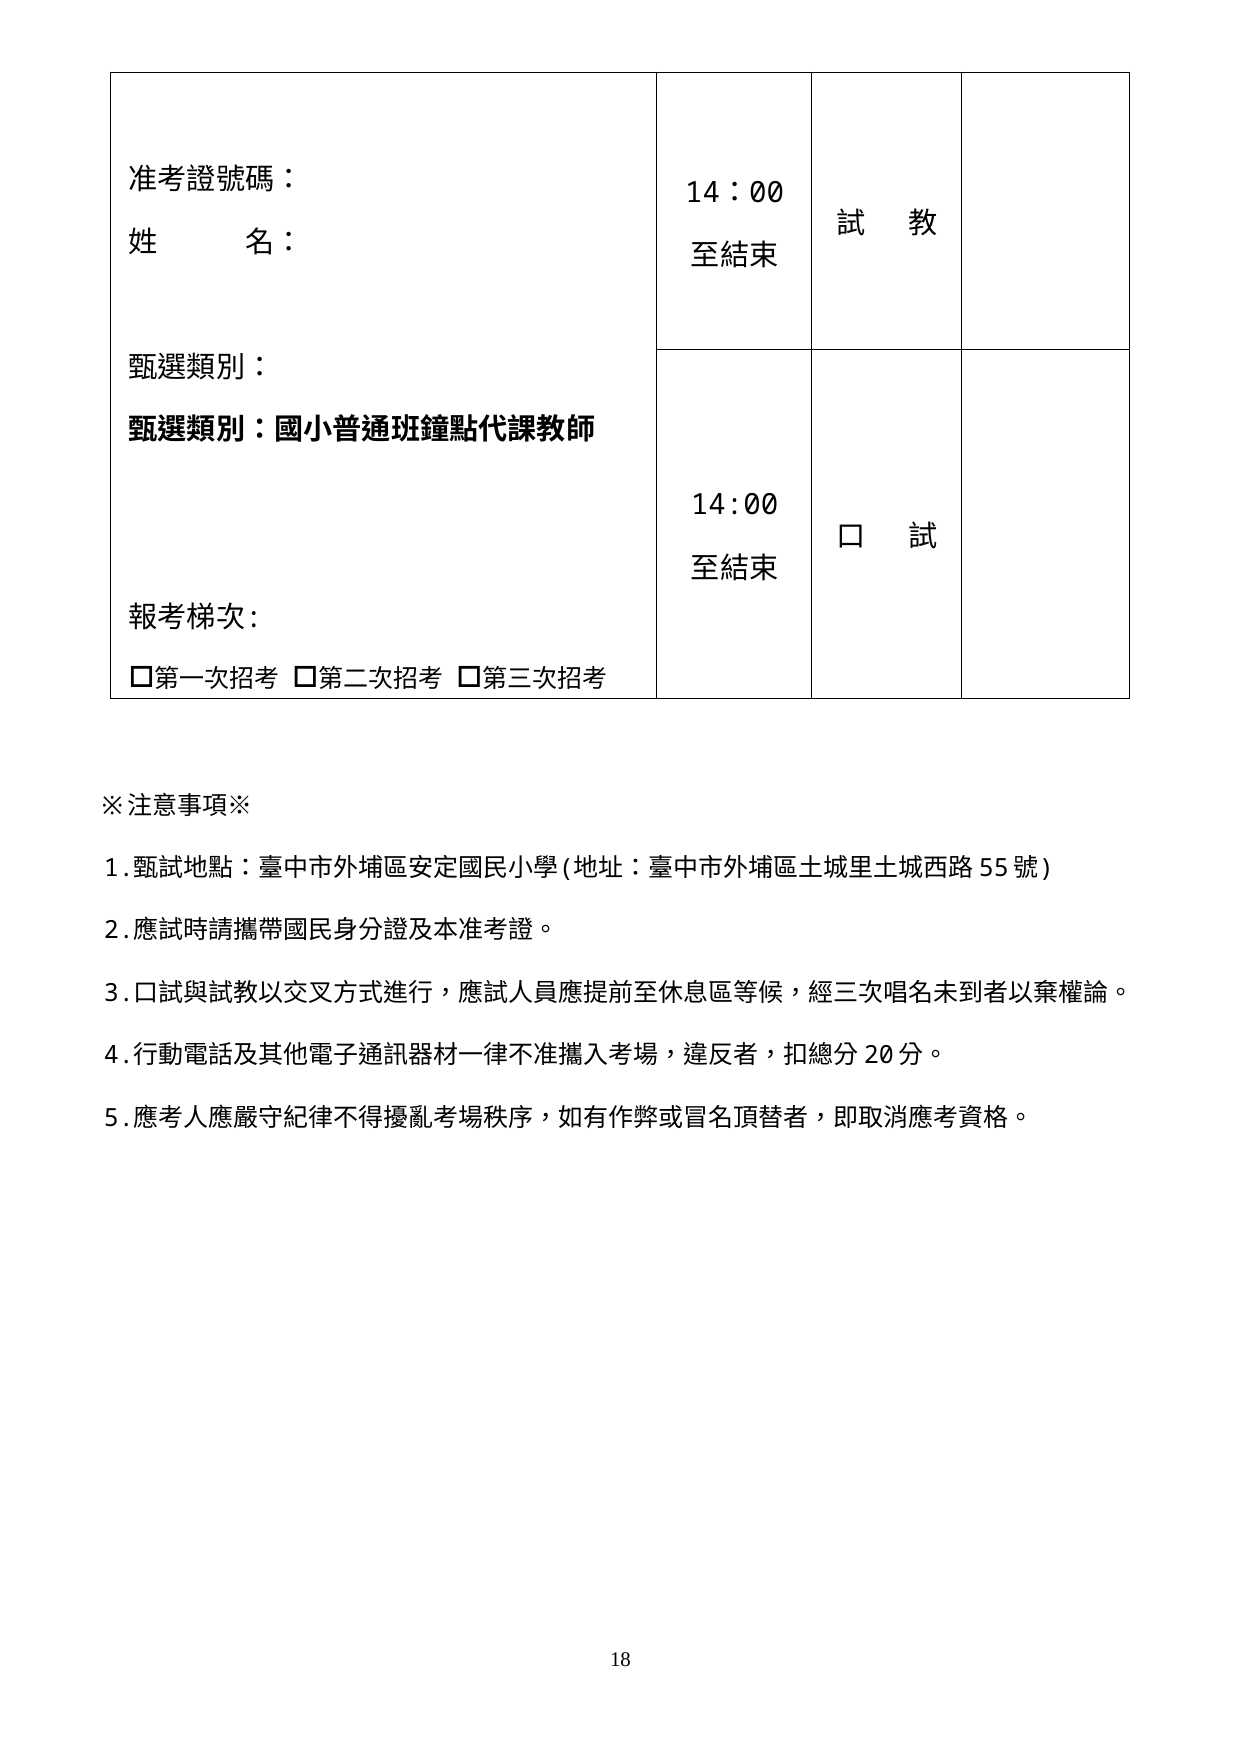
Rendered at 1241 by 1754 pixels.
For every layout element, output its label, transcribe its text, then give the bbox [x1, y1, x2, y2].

text 1.甄試地點：臺中市外埔區安定國民小學(地址：臺中市外埔區土城里土城西路55號) [89, 824, 1152, 886]
table_cell 口 試 [812, 350, 961, 698]
table_cell [962, 73, 1129, 349]
text 3.口試與試教以交叉方式進行，應試人員應提前至休息區等候，經三次唱名未到者以棄權論。 [89, 949, 1152, 1011]
text 2.應試時請攜帶國民身分證及本准考證。 [89, 886, 1152, 949]
text 5.應考人應嚴守紀律不得擾亂考場秩序，如有作弊或冒名頂替者，即取消應考資格。 [89, 1074, 1152, 1136]
text 4.行動電話及其他電子通訊器材一律不准攜入考場，違反者，扣總分20分。 [89, 1011, 1152, 1074]
table_header 109學年度臺中市外埔區安定國小 鐘點代課教師甄選准考證 准考證號碼： 姓 名： 甄選類別： 甄選類別：國小普通班鐘點代課教師 報考梯次: 第一次招考 第二次招考 第三次招考 [111, 73, 656, 698]
table_cell 14:00 至結束 [657, 350, 811, 698]
table_cell 試 教 [812, 73, 961, 349]
table_cell 14：00 至結束 [657, 73, 811, 349]
text ※注意事項※ [89, 761, 1152, 824]
table_cell [962, 350, 1129, 698]
